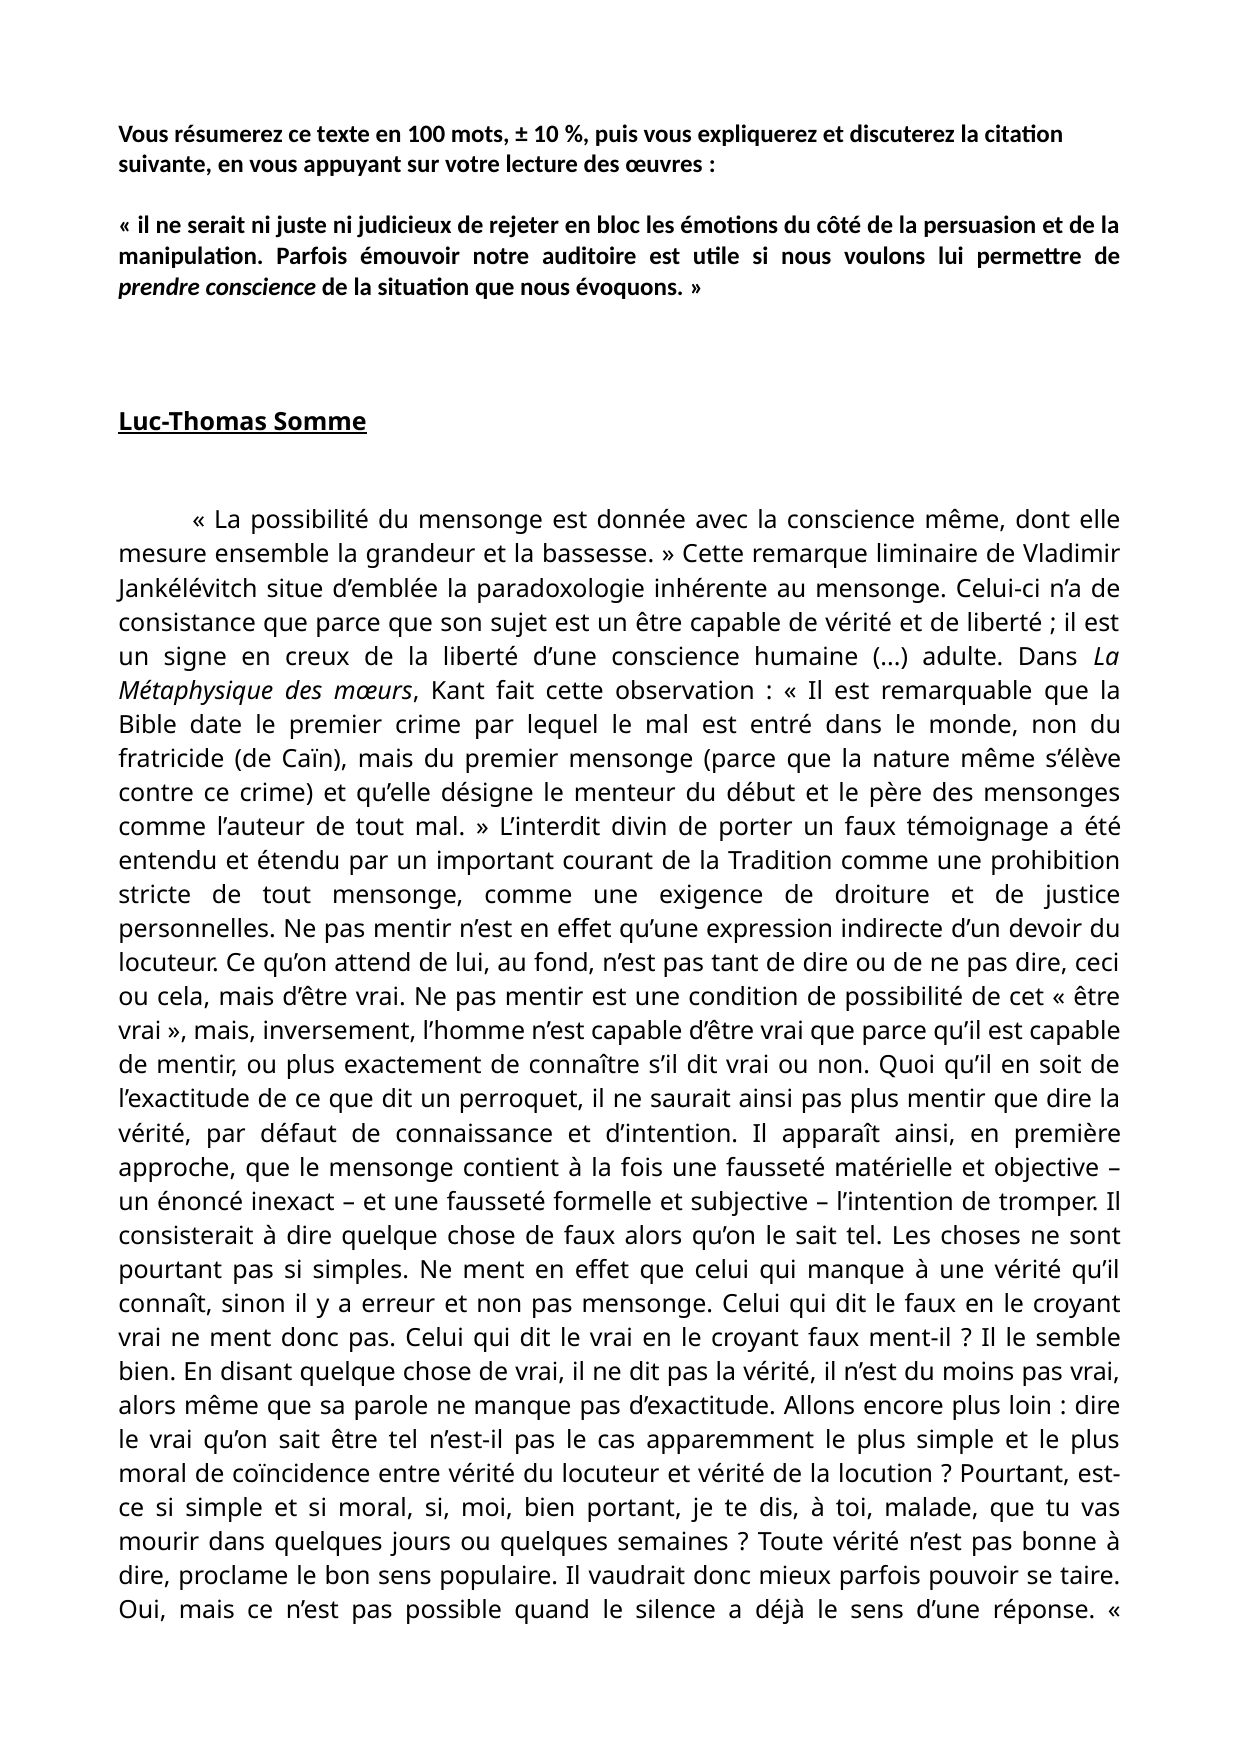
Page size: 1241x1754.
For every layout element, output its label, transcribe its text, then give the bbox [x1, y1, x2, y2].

text Luc-Thomas Somme [118, 403, 1122, 437]
text Vous résumerez ce texte en 100 mots, ± 10 %, puis vous expliquerez et discuterez la citation suivante, en vous appuyant sur votre lecture des œuvres : [118, 118, 1122, 179]
text « La possibilité du mensonge est donnée avec la conscience même, dont elle mesure ensemble la grandeur et la bassesse. » Cette remarque liminaire de Vladimir Jankélévitch situe d’emblée la paradoxologie inhérente au mensonge. Celui-ci n’a de consistance que parce que son sujet est un être capable de vérité et de liberté ; il est un signe en creux de la liberté d’une conscience humaine (...) adulte. Dans La Métaphysique des mœurs, Kant fait cette observation : « Il est remarquable que la Bible date le premier crime par lequel le mal est entré dans le monde, non du fratricide (de Caïn), mais du premier mensonge (parce que la nature même s’élève contre ce crime) et qu’elle désigne le menteur du début et le père des mensonges comme l’auteur de tout mal. » L’interdit divin de porter un faux témoignage a été entendu et étendu par un important courant de la Tradition comme une prohibition stricte de tout mensonge, comme une exigence de droiture et de justice personnelles. Ne pas mentir n’est en effet qu’une expression indirecte d’un devoir du locuteur. Ce qu’on attend de lui, au fond, n’est pas tant de dire ou de ne pas dire, ceci ou cela, mais d’être vrai. Ne pas mentir est une condition de possibilité de cet « être vrai », mais, inversement, l’homme n’est capable d’être vrai que parce qu’il est capable de mentir, ou plus exactement de connaître s’il dit vrai ou non. Quoi qu’il en soit de l’exactitude de ce que dit un perroquet, il ne saurait ainsi pas plus mentir que dire la vérité, par défaut de connaissance et d’intention. Il apparaît ainsi, en première approche, que le mensonge contient à la fois une fausseté matérielle et objective – un énoncé inexact – et une fausseté formelle et subjective – l’intention de tromper. Il consisterait à dire quelque chose de faux alors qu’on le sait tel. Les choses ne sont pourtant pas si simples. Ne ment en effet que celui qui manque à une vérité qu’il connaît, sinon il y a erreur et non pas mensonge. Celui qui dit le faux en le croyant vrai ne ment donc pas. Celui qui dit le vrai en le croyant faux ment-il ? Il le semble bien. En disant quelque chose de vrai, il ne dit pas la vérité, il n’est du moins pas vrai, alors même que sa parole ne manque pas d’exactitude. Allons encore plus loin : dire le vrai qu’on sait être tel n’est-il pas le cas apparemment le plus simple et le plus moral de coïncidence entre vérité du locuteur et vérité de la locution ? Pourtant, est-ce si simple et si moral, si, moi, bien portant, je te dis, à toi, malade, que tu vas mourir dans quelques jours ou quelques semaines ? Toute vérité n’est pas bonne à dire, proclame le bon sens populaire. Il vaudrait donc mieux parfois pouvoir se taire. Oui, mais ce n’est pas possible quand le silence a déjà le sens d’une réponse. « [118, 502, 1122, 1626]
text « il ne serait ni juste ni judicieux de rejeter en bloc les émotions du côté de la persuasion et de la manipulation. Parfois émouvoir notre auditoire est utile si nous voulons lui permettre de prendre conscience de la situation que nous évoquons. » [118, 210, 1122, 301]
